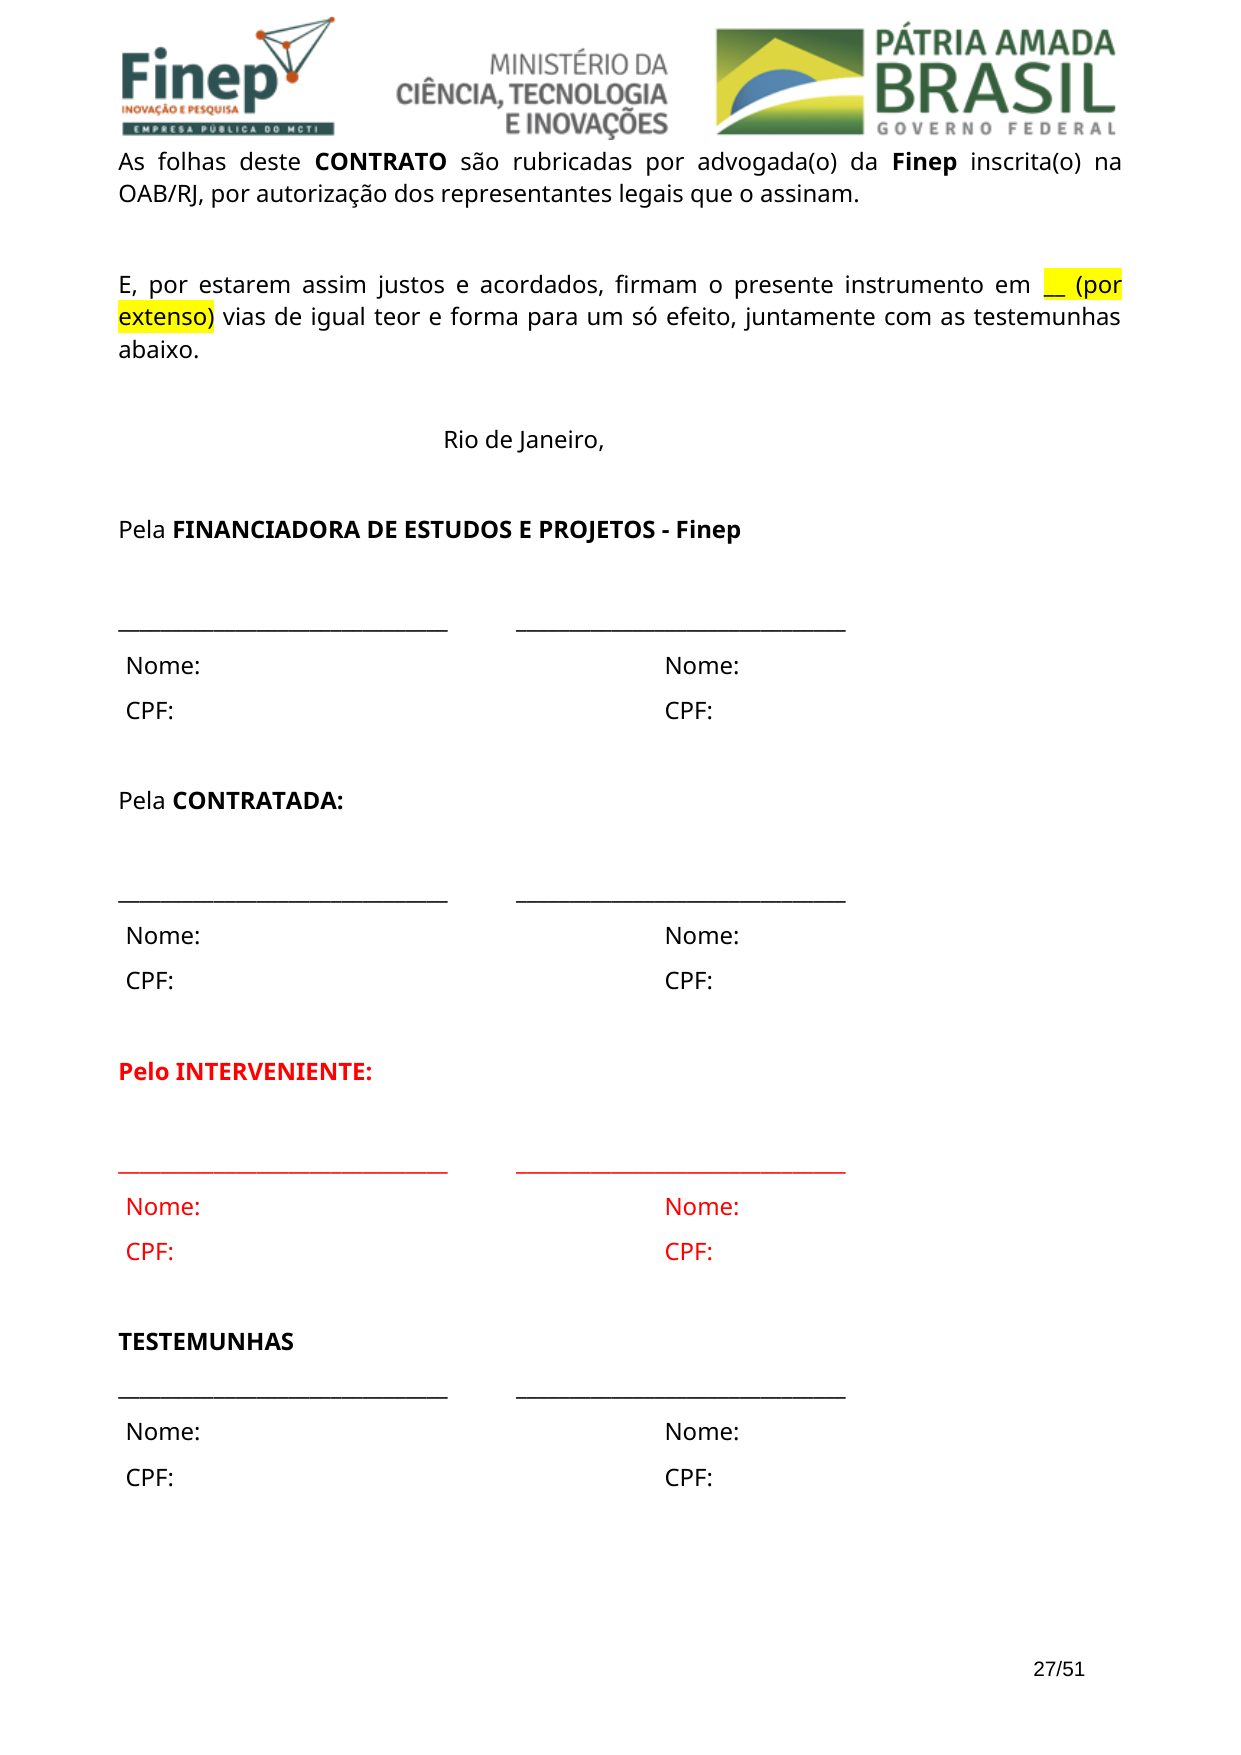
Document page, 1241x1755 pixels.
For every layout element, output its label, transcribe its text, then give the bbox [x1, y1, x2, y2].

table_header Nome: [118, 636, 568, 681]
table_header Nome: [118, 1403, 568, 1448]
table_cell CPF: [118, 1222, 568, 1267]
text _______________________________ _______________________________ [118, 1144, 1122, 1177]
text _______________________________ _______________________________ [118, 1370, 1122, 1403]
text _______________________________ _______________________________ [118, 874, 1122, 907]
table_header [569, 907, 657, 952]
subtitle TESTEMUNHAS [118, 1325, 1122, 1358]
table_header Nome: [657, 636, 1107, 681]
table_cell [569, 1222, 657, 1267]
table_cell CPF: [118, 681, 568, 726]
text As folhas deste CONTRATO são rubricadas por advogada(o) da Finep inscrita(o) na OAB/RJ, por autorização dos representantes legais que o assinam. [118, 145, 1122, 210]
table_cell [569, 681, 657, 726]
text Pela FINANCIADORA DE ESTUDOS E PROJETOS - Finep [118, 513, 1122, 546]
table_header [569, 1177, 657, 1222]
table_cell CPF: [657, 952, 1107, 997]
table_header [569, 1403, 657, 1448]
table_header Nome: [657, 907, 1107, 952]
table_cell CPF: [118, 1448, 568, 1493]
table_cell [569, 1448, 657, 1493]
text Rio de Janeiro, [443, 423, 1122, 456]
table_header Nome: [118, 907, 568, 952]
text E, por estarem assim justos e acordados, firmam o presente instrumento em __ (por extenso) vias de igual teor e forma para um só efeito, juntamente com as testemunhas abaixo. [118, 267, 1122, 365]
text Pelo INTERVENIENTE: [118, 1054, 1122, 1087]
text _______________________________ _______________________________ [118, 603, 1122, 636]
table_header Nome: [118, 1177, 568, 1222]
table_cell CPF: [657, 681, 1107, 726]
table_header Nome: [657, 1403, 1107, 1448]
text Pela CONTRATADA: [118, 784, 1122, 816]
table_header [569, 636, 657, 681]
table_cell CPF: [118, 952, 568, 997]
table_header Nome: [657, 1177, 1107, 1222]
table_cell CPF: [657, 1222, 1107, 1267]
table_cell [569, 952, 657, 997]
table_cell CPF: [657, 1448, 1107, 1493]
